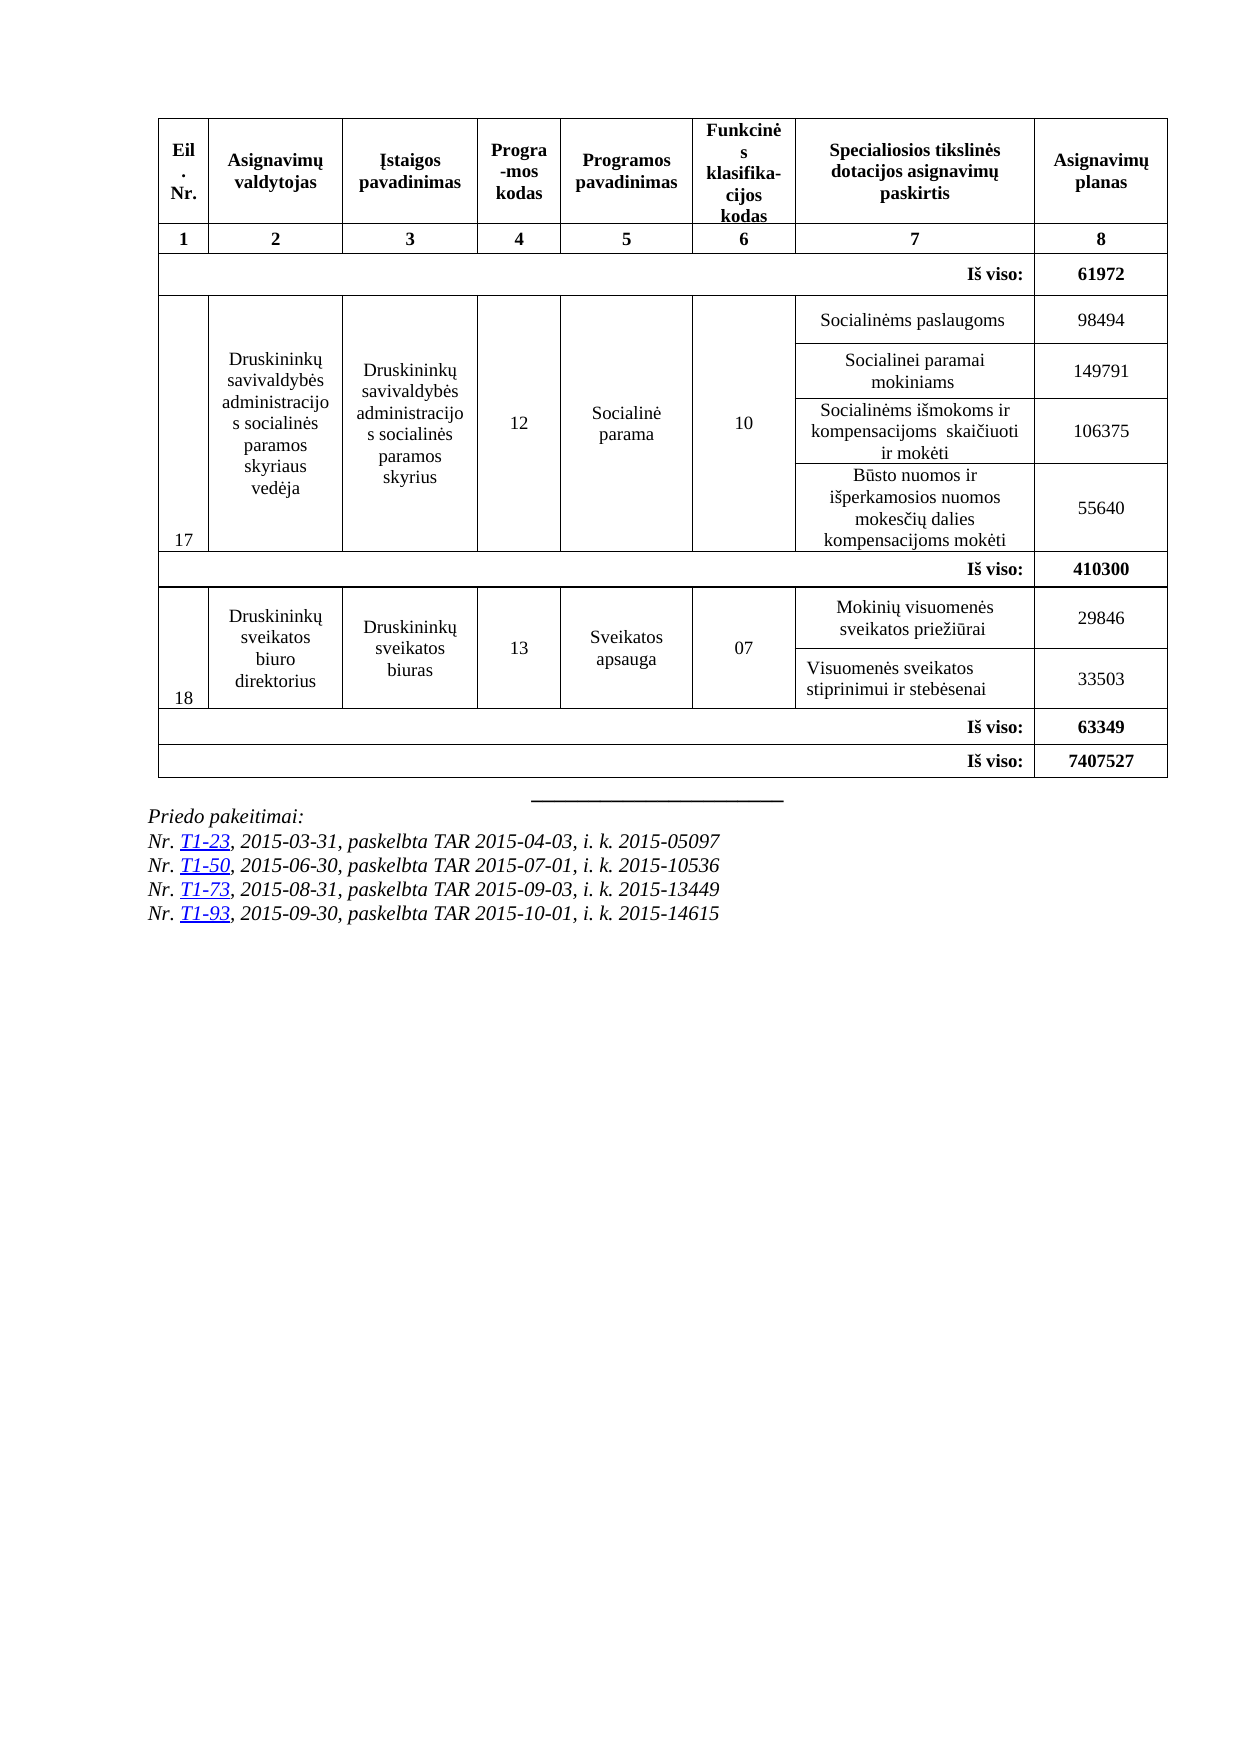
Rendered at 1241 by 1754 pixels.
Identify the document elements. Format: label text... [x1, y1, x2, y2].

table_cell 5 [561, 224, 692, 252]
table_cell 13 [478, 588, 560, 708]
table_cell 4 [478, 224, 560, 252]
table_cell Sveikatos apsauga [561, 588, 692, 708]
table_cell Iš viso: [159, 709, 1034, 744]
table_cell 106375 [1035, 399, 1167, 463]
table_cell Druskininkų savivaldybės administracijos socialinės paramos skyriaus vedėja [209, 296, 342, 551]
text ______________________ [148, 778, 1167, 804]
table_cell 10 [693, 296, 795, 551]
table_header Funkcinės klasifika-cijos kodas [693, 119, 795, 223]
table_cell Iš viso: [159, 254, 1034, 295]
table_cell Socialinėms išmokoms ir kompensacijoms skaičiuoti ir mokėti [796, 399, 1034, 463]
table_cell 63349 [1035, 709, 1167, 744]
table_cell 18 [159, 588, 208, 708]
table_cell Druskininkų savivaldybės administracijos socialinės paramos skyrius [343, 296, 477, 551]
table_cell 7 [796, 224, 1034, 252]
table_cell 1 [159, 224, 208, 252]
table_cell 12 [478, 296, 560, 551]
table_cell 33503 [1035, 649, 1167, 708]
table_header Eil. Nr. [159, 119, 208, 223]
table_cell 8 [1035, 224, 1167, 252]
table_cell 6 [693, 224, 795, 252]
table_cell Socialinei paramai mokiniams [796, 344, 1034, 397]
table_header Asignavimų valdytojas [209, 119, 342, 223]
table_cell 3 [343, 224, 477, 252]
table_cell 61972 [1035, 254, 1167, 295]
table_header Įstaigos pavadinimas [343, 119, 477, 223]
table_cell 55640 [1035, 464, 1167, 551]
table_header Asignavimų planas [1035, 119, 1167, 223]
table_cell Mokinių visuomenės sveikatos priežiūrai [796, 588, 1034, 647]
text Priedo pakeitimai: [148, 804, 1167, 828]
table_header Programos pavadinimas [561, 119, 692, 223]
text Nr. T1-93, 2015-09-30, paskelbta TAR 2015-10-01, i. k. 2015-14615 [148, 901, 1167, 925]
text Nr. T1-50, 2015-06-30, paskelbta TAR 2015-07-01, i. k. 2015-10536 [148, 853, 1167, 877]
text Nr. T1-73, 2015-08-31, paskelbta TAR 2015-09-03, i. k. 2015-13449 [148, 877, 1167, 901]
table_cell 2 [209, 224, 342, 252]
table_cell Būsto nuomos ir išperkamosios nuomos mokesčių dalies kompensacijoms mokėti [796, 464, 1034, 551]
table_cell 410300 [1035, 552, 1167, 586]
table_cell 07 [693, 588, 795, 708]
table_cell 98494 [1035, 296, 1167, 343]
table_cell Druskininkų sveikatos biuras [343, 588, 477, 708]
table_cell 17 [159, 296, 208, 551]
table_cell Iš viso: [159, 552, 1034, 586]
table_cell Druskininkų sveikatos biuro direktorius [209, 588, 342, 708]
table_header Specialiosios tikslinės dotacijos asignavimų paskirtis [796, 119, 1034, 223]
table_cell Socialinė parama [561, 296, 692, 551]
table_cell Socialinėms paslaugoms [796, 296, 1034, 343]
table_cell Iš viso: [159, 745, 1034, 777]
text Nr. T1-23, 2015-03-31, paskelbta TAR 2015-04-03, i. k. 2015-05097 [148, 828, 1167, 853]
table_cell Visuomenės sveikatos stiprinimui ir stebėsenai [796, 649, 1034, 708]
table_cell 29846 [1035, 588, 1167, 647]
table_header Progra-mos kodas [478, 119, 560, 223]
table_cell 149791 [1035, 344, 1167, 397]
table_cell 7407527 [1035, 745, 1167, 777]
